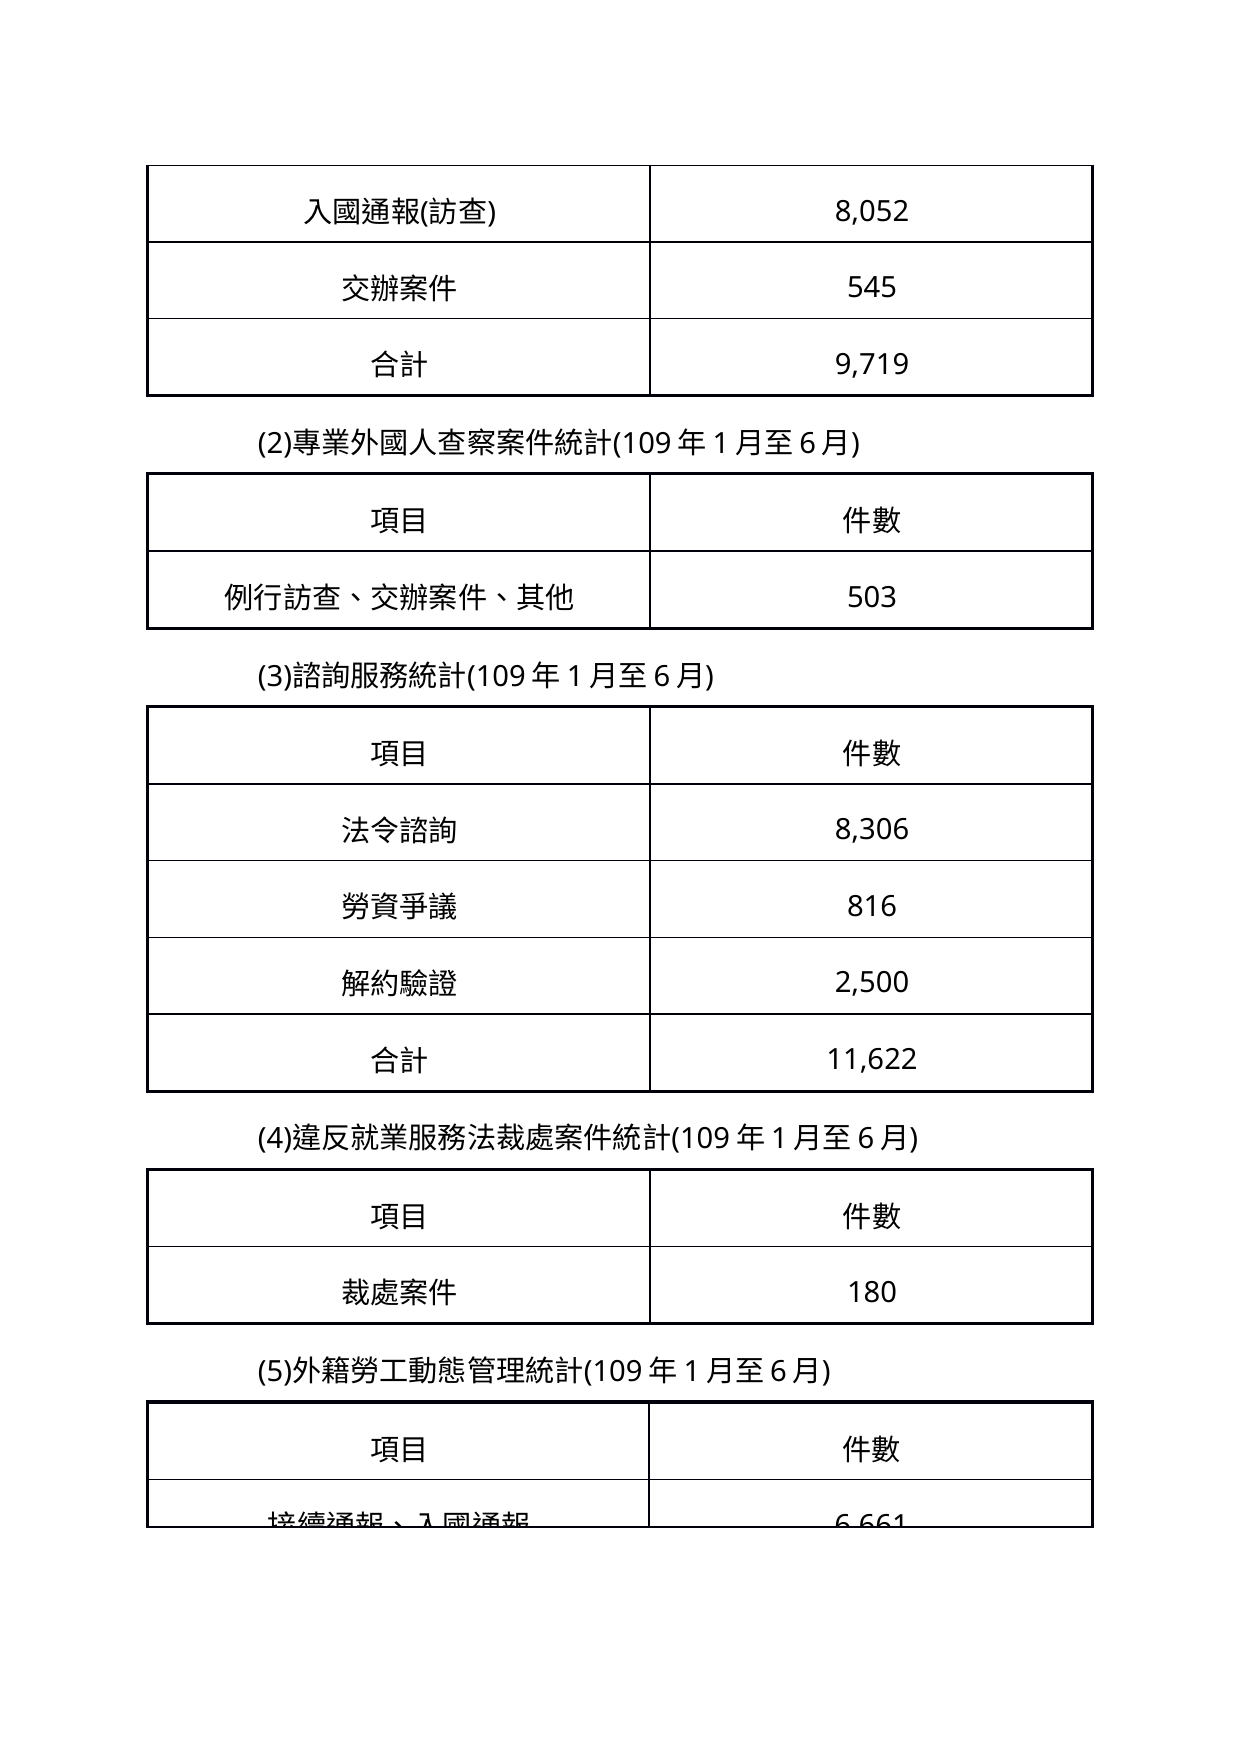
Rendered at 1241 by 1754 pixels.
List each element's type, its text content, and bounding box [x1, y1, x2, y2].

table_cell 交辦案件 [149, 243, 649, 318]
table_cell 例行訪查、交辦案件、其他 [149, 552, 649, 627]
table_cell 8,052 [651, 166, 1091, 241]
table_cell 503 [651, 552, 1091, 627]
table_header 項目 [149, 708, 649, 783]
table_cell 合計 [149, 1015, 649, 1089]
text (2)專業外國人查察案件統計(109年1月至6月) [258, 397, 1092, 472]
table_header 件數 [651, 708, 1091, 783]
table_cell 2,500 [651, 938, 1091, 1013]
table_cell 入國通報(訪查) [149, 166, 649, 241]
table_cell 法令諮詢 [149, 785, 649, 860]
text (5)外籍勞工動態管理統計(109年1月至6月) [258, 1325, 1092, 1400]
table_header 項目 [149, 1404, 648, 1478]
table_cell 接續通報、入國通報 [149, 1480, 648, 1526]
table_header 項目 [149, 1171, 649, 1246]
table_cell 180 [651, 1247, 1091, 1322]
table_header 件數 [651, 1171, 1091, 1246]
text (3)諮詢服務統計(109年1月至6月) [258, 630, 1092, 705]
table_cell 11,622 [651, 1015, 1091, 1089]
table_cell 接續通報、入國通報 [447, 1515, 467, 1526]
table_header 件數 [650, 1404, 1091, 1478]
table_cell 解約驗證 [149, 938, 649, 1013]
table_cell 545 [651, 243, 1091, 318]
table_cell 合計 [149, 319, 649, 394]
table_cell 8,306 [651, 785, 1091, 860]
table_cell 裁處案件 [149, 1247, 649, 1322]
table_cell 816 [651, 861, 1091, 936]
table_cell 勞資爭議 [149, 861, 649, 936]
text (4)違反就業服務法裁處案件統計(109年1月至6月) [258, 1093, 1092, 1168]
table_cell 6,661 [650, 1480, 1091, 1526]
table_header 件數 [651, 475, 1091, 550]
table_header 項目 [149, 475, 649, 550]
table_cell 9,719 [651, 319, 1091, 394]
